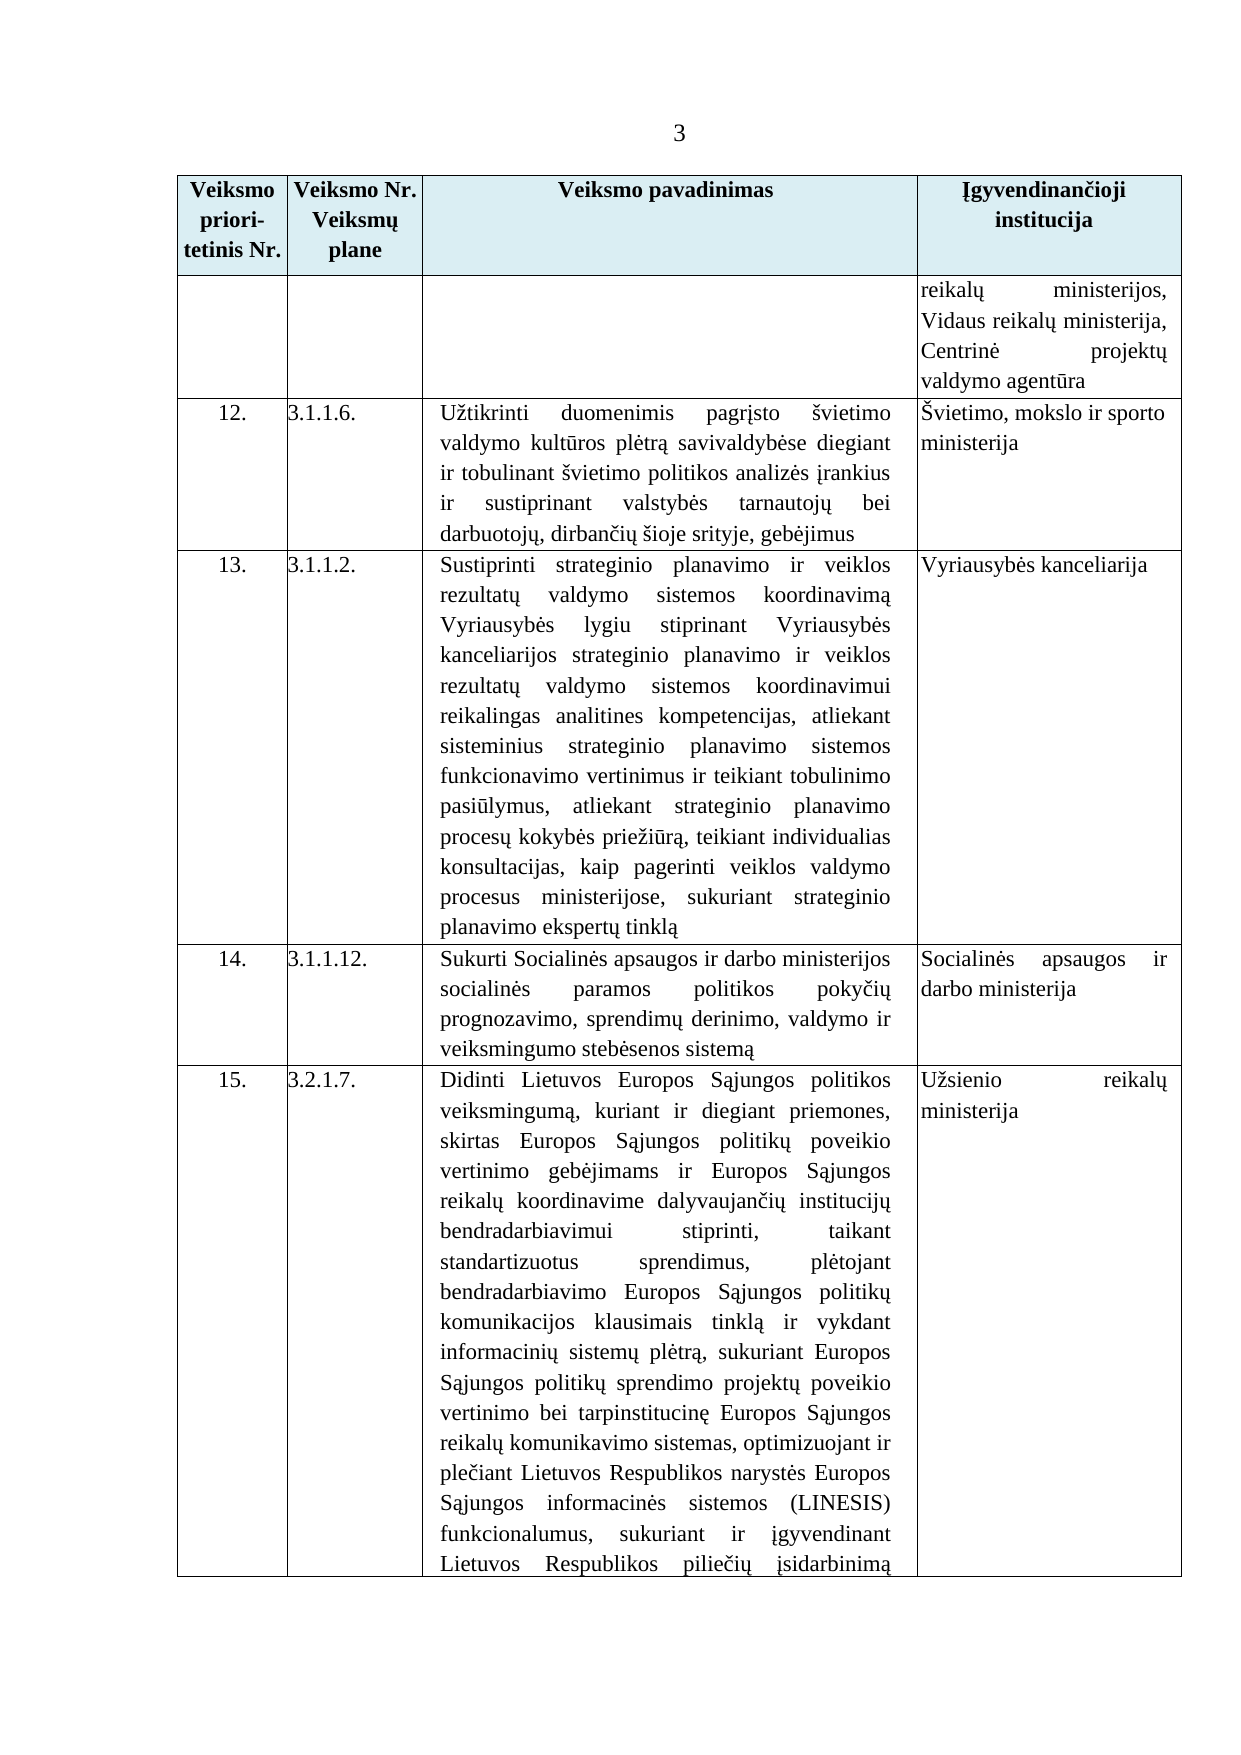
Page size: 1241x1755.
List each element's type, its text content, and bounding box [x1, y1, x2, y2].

table_cell 13. [178, 551, 287, 943]
table_header Veiksmo Nr. Veiksmų plane [288, 176, 422, 275]
table_cell Sukurti Socialinės apsaugos ir darbo ministerijos socialinės paramos politikos pokyčių prognozavimo, sprendimų derinimo, valdymo ir veiksmingumo stebėsenos sistemą [423, 945, 917, 1065]
table_cell Didinti Lietuvos Europos Sąjungos politikos veiksmingumą, kuriant ir diegiant priemones, skirtas Europos Sąjungos politikų poveikio vertinimo gebėjimams ir Europos Sąjungos reikalų koordinavime dalyvaujančių institucijų bendradarbiavimui stiprinti, taikant standartizuotus sprendimus, plėtojant bendradarbiavimo Europos Sąjungos politikų komunikacijos klausimais tinklą ir vykdant informacinių sistemų plėtrą, sukuriant Europos Sąjungos politikų sprendimo projektų poveikio vertinimo bei tarpinstitucinę Europos Sąjungos reikalų komunikavimo sistemas, optimizuojant ir plečiant Lietuvos Respublikos narystės Europos Sąjungos informacinės sistemos (LINESIS) funkcionalumus, sukuriant ir įgyvendinant Lietuvos Respublikos piliečių įsidarbinimą [423, 1066, 917, 1576]
table_cell 3.1.1.6. [288, 399, 422, 550]
table_cell 15. [178, 1066, 287, 1576]
table_header Įgyvendinančioji institucija [918, 176, 1181, 275]
table_cell [178, 276, 287, 398]
table_cell Sustiprinti strateginio planavimo ir veiklos rezultatų valdymo sistemos koordinavimą Vyriausybės lygiu stiprinant Vyriausybės kanceliarijos strateginio planavimo ir veiklos rezultatų valdymo sistemos koordinavimui reikalingas analitines kompetencijas, atliekant sisteminius strateginio planavimo sistemos funkcionavimo vertinimus ir teikiant tobulinimo pasiūlymus, atliekant strateginio planavimo procesų kokybės priežiūrą, teikiant individualias konsultacijas, kaip pagerinti veiklos valdymo procesus ministerijose, sukuriant strateginio planavimo ekspertų tinklą [423, 551, 917, 943]
table_cell 3.1.1.12. [288, 945, 422, 1065]
table_cell Užtikrinti duomenimis pagrįsto švietimo valdymo kultūros plėtrą savivaldybėse diegiant ir tobulinant švietimo politikos analizės įrankius ir sustiprinant valstybės tarnautojų bei darbuotojų, dirbančių šioje srityje, gebėjimus [423, 399, 917, 550]
table_cell reikalų ministerijos, Vidaus reikalų ministerija, Centrinė projektų valdymo agentūra [918, 276, 1181, 398]
table_cell 3.1.1.2. [288, 551, 422, 943]
table_cell Socialinės apsaugos ir darbo ministerija [918, 945, 1181, 1065]
table_cell Švietimo, mokslo ir sporto ministerija [918, 399, 1181, 550]
table_cell [423, 276, 917, 398]
table_header Veiksmo pavadinimas [423, 176, 917, 275]
table_header Veiksmo priori-tetinis Nr. [178, 176, 287, 275]
table_cell 12. [178, 399, 287, 550]
table_cell [288, 276, 422, 398]
table_cell Užsienio reikalų ministerija [918, 1066, 1181, 1576]
table_cell Vyriausybės kanceliarija [918, 551, 1181, 943]
table_cell 3.2.1.7. [288, 1066, 422, 1576]
table_cell 14. [178, 945, 287, 1065]
